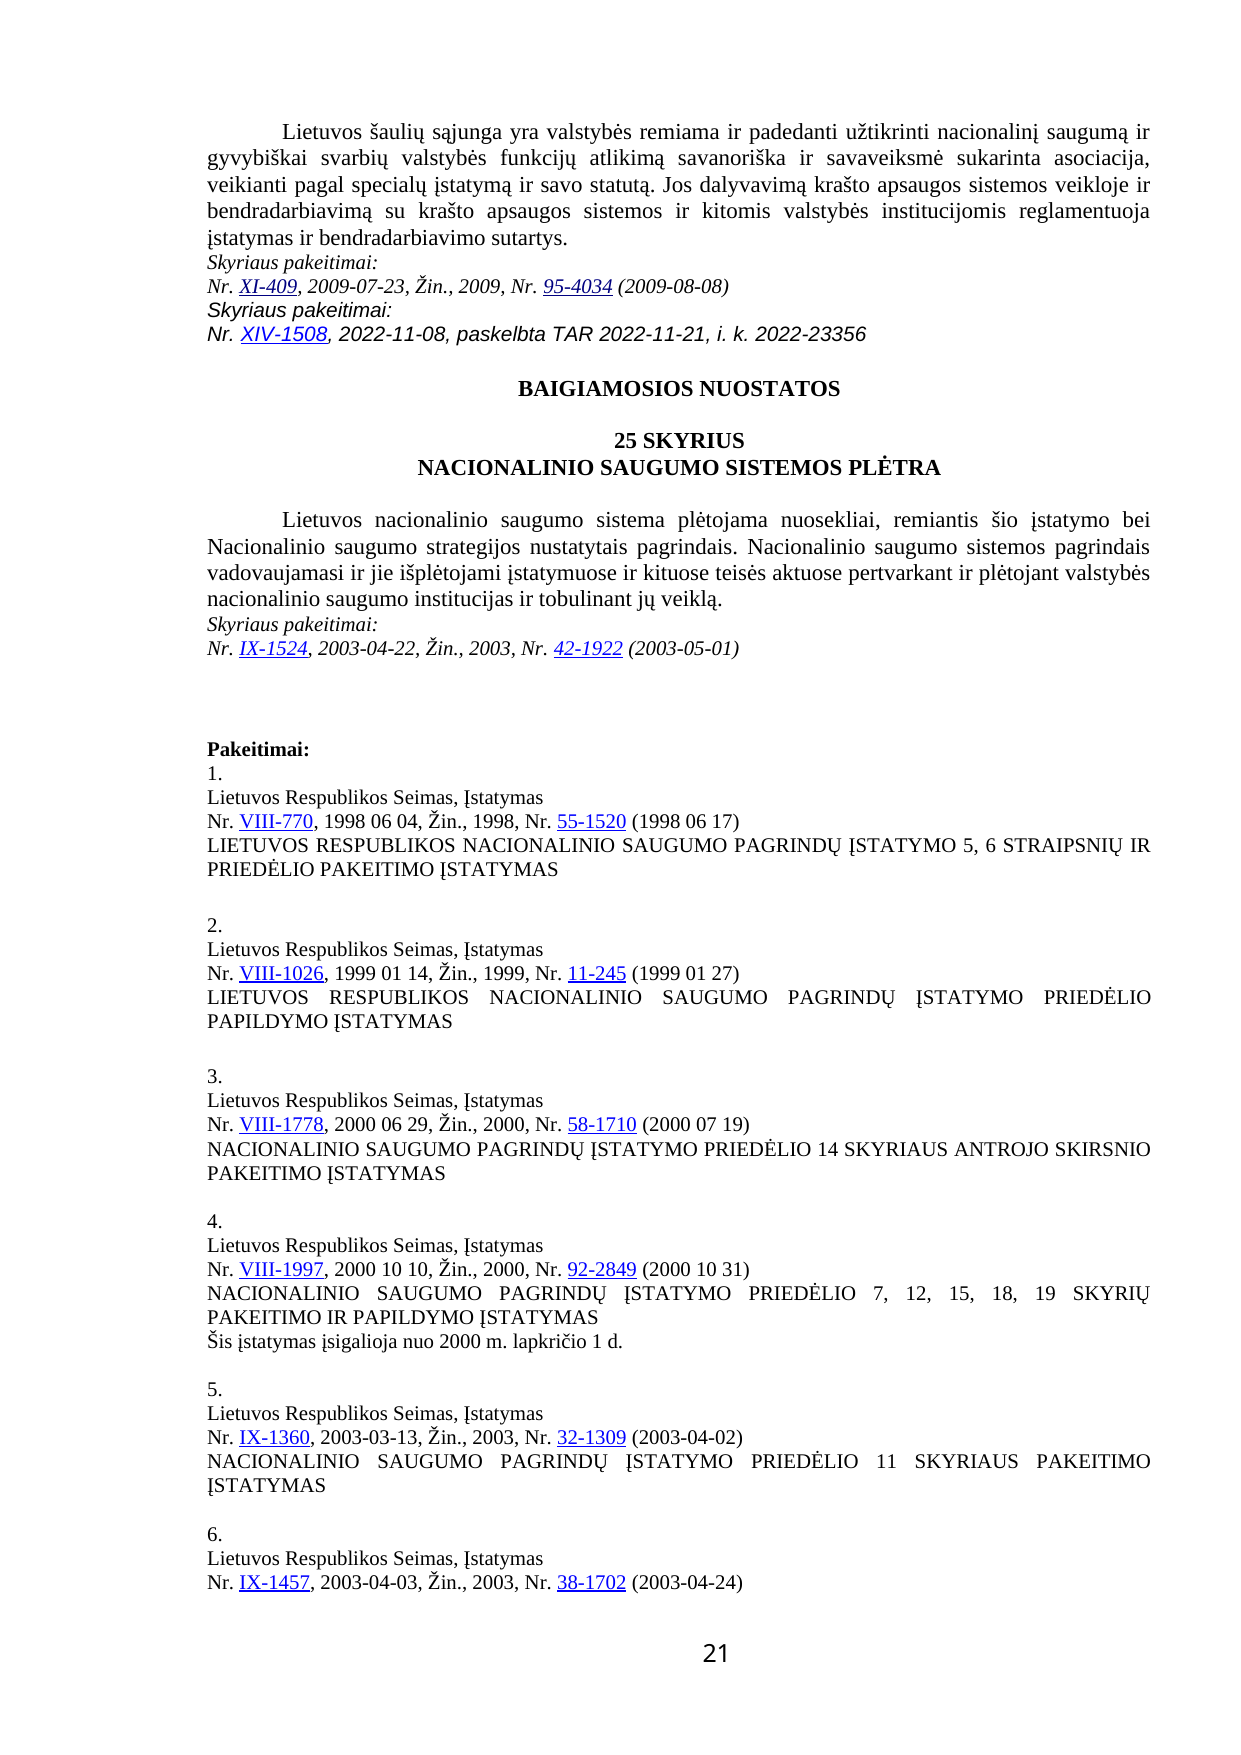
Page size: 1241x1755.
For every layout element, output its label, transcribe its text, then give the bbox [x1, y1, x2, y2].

text Nr. IX-1524, 2003-04-22, Žin., 2003, Nr. 42-1922 (2003-05-01) [207, 636, 1152, 660]
text Lietuvos Respublikos Seimas, Įstatymas [207, 1233, 1152, 1257]
text Lietuvos Respublikos Seimas, Įstatymas [207, 1546, 1152, 1569]
text NACIONALINIO SAUGUMO PAGRINDŲ ĮSTATYMO PRIEDĖLIO 14 SKYRIAUS ANTROJO SKIRSNIO PAKEITIMO ĮSTATYMAS [207, 1136, 1152, 1184]
text Lietuvos Respublikos Seimas, Įstatymas [207, 1401, 1152, 1425]
text Skyriaus pakeitimai: [207, 298, 1152, 322]
text LIETUVOS RESPUBLIKOS NACIONALINIO SAUGUMO PAGRINDŲ ĮSTATYMO PRIEDĖLIO PAPILDYMO ĮSTATYMAS [207, 985, 1152, 1033]
text 3. [207, 1064, 1152, 1088]
text Nr. XI-409, 2009-07-23, Žin., 2009, Nr. 95-4034 (2009-08-08) [207, 274, 1152, 298]
text NACIONALINIO SAUGUMO SISTEMOS PLĖTRA [207, 454, 1152, 480]
text Lietuvos Respublikos Seimas, Įstatymas [207, 937, 1152, 961]
text NACIONALINIO SAUGUMO PAGRINDŲ ĮSTATYMO PRIEDĖLIO 11 SKYRIAUS PAKEITIMO ĮSTATYMAS [207, 1449, 1152, 1497]
text Pakeitimai: [207, 737, 1152, 761]
text Nr. VIII-1778, 2000 06 29, Žin., 2000, Nr. 58-1710 (2000 07 19) [207, 1112, 1152, 1136]
text 25 skyrius [207, 427, 1152, 454]
text 1. [207, 761, 1152, 785]
text BAIGIAMOSIOS NUOSTATOS [207, 375, 1152, 401]
text Lietuvos Respublikos Seimas, Įstatymas [207, 785, 1152, 809]
text NACIONALINIO SAUGUMO PAGRINDŲ ĮSTATYMO PRIEDĖLIO 7, 12, 15, 18, 19 SKYRIŲ PAKEITIMO IR PAPILDYMO ĮSTATYMAS [207, 1281, 1152, 1329]
text Skyriaus pakeitimai: [207, 612, 1152, 636]
text Nr. VIII-770, 1998 06 04, Žin., 1998, Nr. 55-1520 (1998 06 17) [207, 809, 1152, 833]
text Nr. VIII-1026, 1999 01 14, Žin., 1999, Nr. 11-245 (1999 01 27) [207, 961, 1152, 985]
text 6. [207, 1521, 1152, 1546]
text 5. [207, 1377, 1152, 1401]
text Lietuvos Respublikos Seimas, Įstatymas [207, 1088, 1152, 1112]
text LIETUVOS RESPUBLIKOS NACIONALINIO SAUGUMO PAGRINDŲ ĮSTATYMO 5, 6 STRAIPSNIŲ IR PRIEDĖLIO PAKEITIMO ĮSTATYMAS [207, 833, 1152, 881]
text Nr. IX-1457, 2003-04-03, Žin., 2003, Nr. 38-1702 (2003-04-24) [207, 1569, 1152, 1594]
text Šis įstatymas įsigalioja nuo 2000 m. lapkričio 1 d. [207, 1329, 1152, 1353]
text Nr. XIV-1508, 2022-11-08, paskelbta TAR 2022-11-21, i. k. 2022-23356 [207, 322, 1152, 346]
text Nr. VIII-1997, 2000 10 10, Žin., 2000, Nr. 92-2849 (2000 10 31) [207, 1257, 1152, 1281]
text Skyriaus pakeitimai: [207, 250, 1152, 274]
text Nr. IX-1360, 2003-03-13, Žin., 2003, Nr. 32-1309 (2003-04-02) [207, 1425, 1152, 1449]
text Lietuvos nacionalinio saugumo sistema plėtojama nuosekliai, remiantis šio įstatymo bei Nacionalinio saugumo strategijos nustatytais pagrindais. Nacionalinio saugumo sistemos pagrindais vadovaujamasi ir jie išplėtojami įstatymuose ir kituose teisės aktuose pertvarkant ir plėtojant valstybės nacionalinio saugumo institucijas ir tobulinant jų veiklą. [207, 506, 1152, 612]
text Lietuvos šaulių sąjunga yra valstybės remiama ir padedanti užtikrinti nacionalinį saugumą ir gyvybiškai svarbių valstybės funkcijų atlikimą savanoriška ir savaveiksmė sukarinta asociacija, veikianti pagal specialų įstatymą ir savo statutą. Jos dalyvavimą krašto apsaugos sistemos veikloje ir bendradarbiavimą su krašto apsaugos sistemos ir kitomis valstybės institucijomis reglamentuoja įstatymas ir bendradarbiavimo sutartys. [207, 118, 1152, 250]
text 4. [207, 1209, 1152, 1233]
text 2. [207, 913, 1152, 937]
